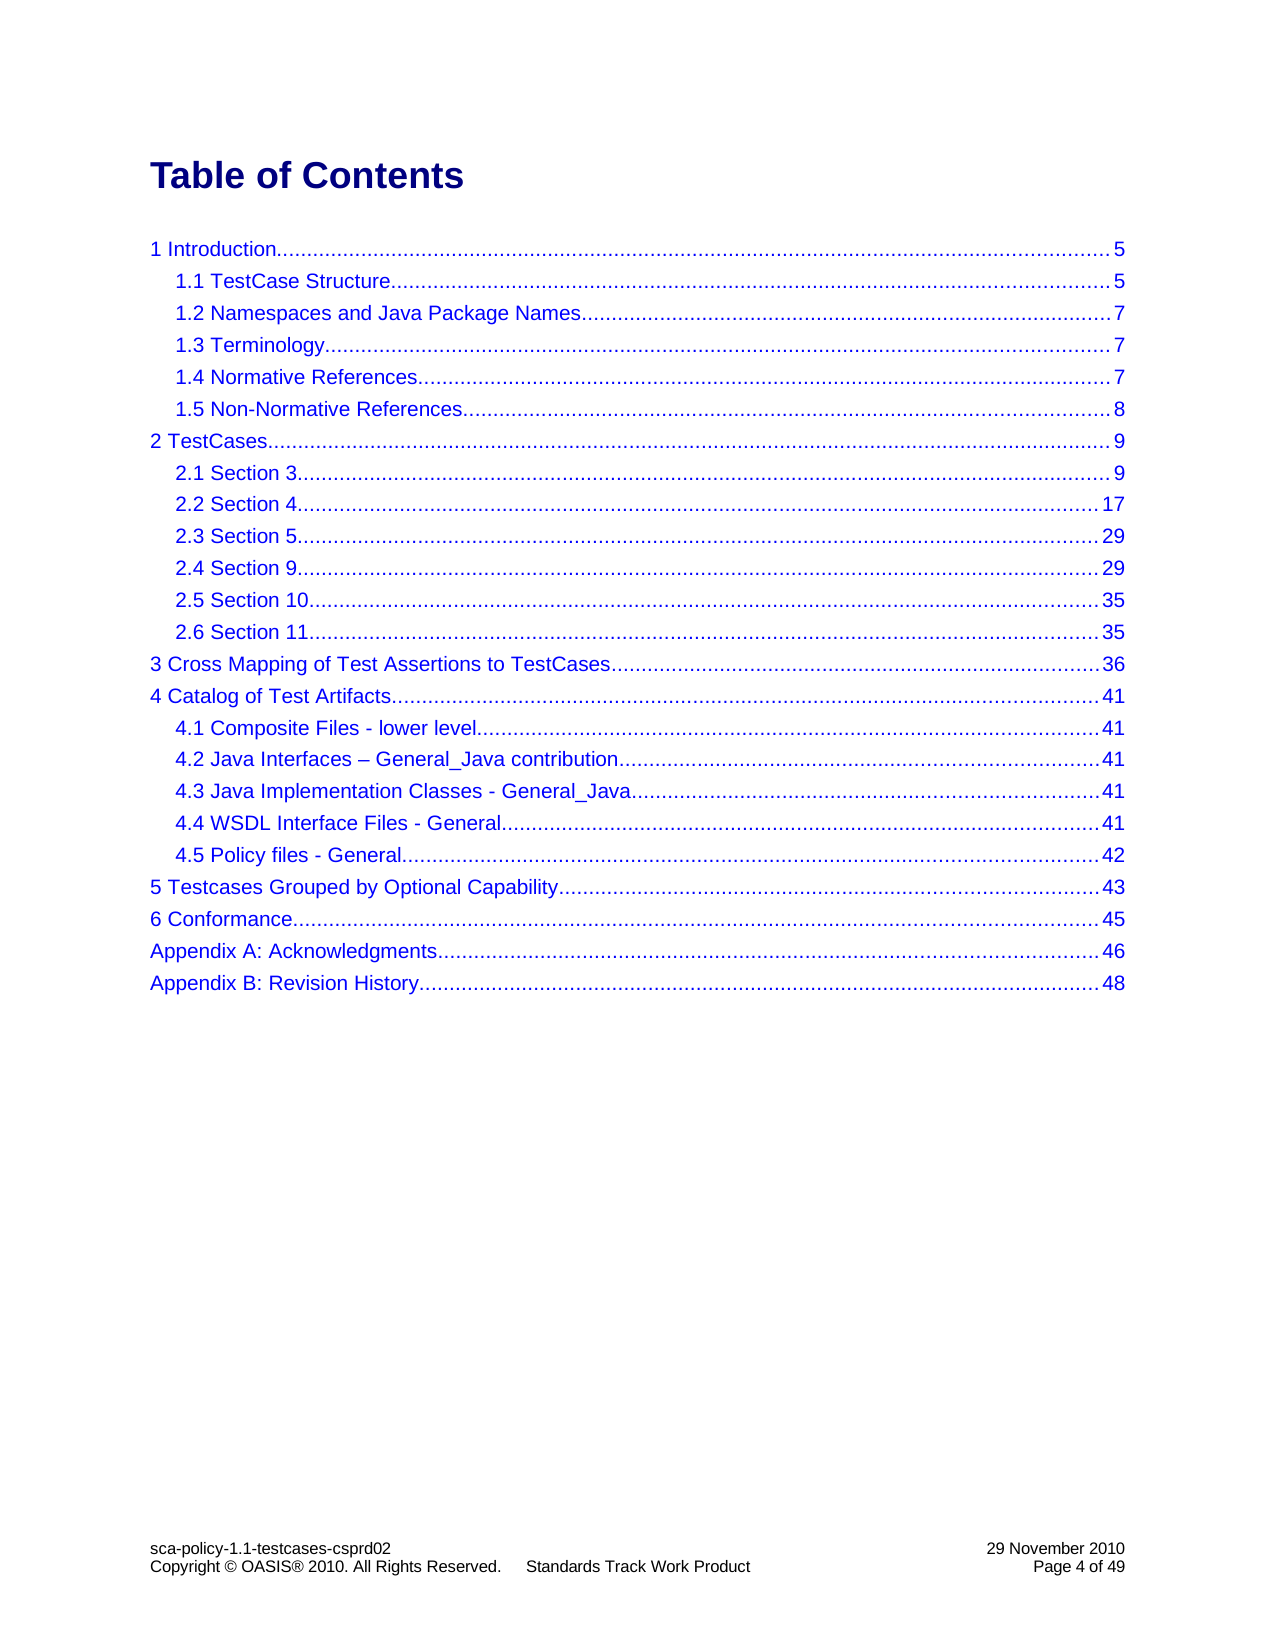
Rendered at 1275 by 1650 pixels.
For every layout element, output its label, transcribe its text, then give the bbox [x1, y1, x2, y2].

text 1.4 Normative References 7 [175, 365, 1125, 389]
text 4.4 WSDL Interface Files - General 41 [175, 812, 1125, 835]
text 2.1 Section 3 9 [175, 461, 1125, 484]
text 2.3 Section 5 29 [175, 525, 1125, 548]
text 1 Introduction 5 [150, 238, 1125, 261]
text 4.2 Java Interfaces – General_Java contribution 41 [175, 748, 1125, 771]
text 2.6 Section 11 35 [175, 620, 1125, 644]
text 6 Conformance 45 [150, 907, 1125, 931]
text 3 Cross Mapping of Test Assertions to TestCases 36 [150, 652, 1125, 676]
text 2.4 Section 9 29 [175, 557, 1125, 580]
text 2 TestCases 9 [150, 429, 1125, 453]
text Appendix A: Acknowledgments 46 [150, 939, 1125, 963]
text Appendix B: Revision History 48 [150, 971, 1125, 994]
text 1.2 Namespaces and Java Package Names 7 [175, 302, 1125, 325]
text 2.5 Section 10 35 [175, 588, 1125, 612]
subtitle Table of Contents [150, 154, 1125, 196]
text 4.3 Java Implementation Classes - General_Java 41 [175, 780, 1125, 803]
text 4.1 Composite Files - lower level 41 [175, 716, 1125, 739]
text 1.1 TestCase Structure 5 [175, 270, 1125, 293]
text 4 Catalog of Test Artifacts 41 [150, 684, 1125, 708]
text 5 Testcases Grouped by Optional Capability 43 [150, 875, 1125, 899]
text 1.5 Non-Normative References 8 [175, 397, 1125, 421]
text 2.2 Section 4 17 [175, 493, 1125, 516]
text 1.3 Terminology 7 [175, 333, 1125, 357]
text 4.5 Policy files - General 42 [175, 843, 1125, 867]
